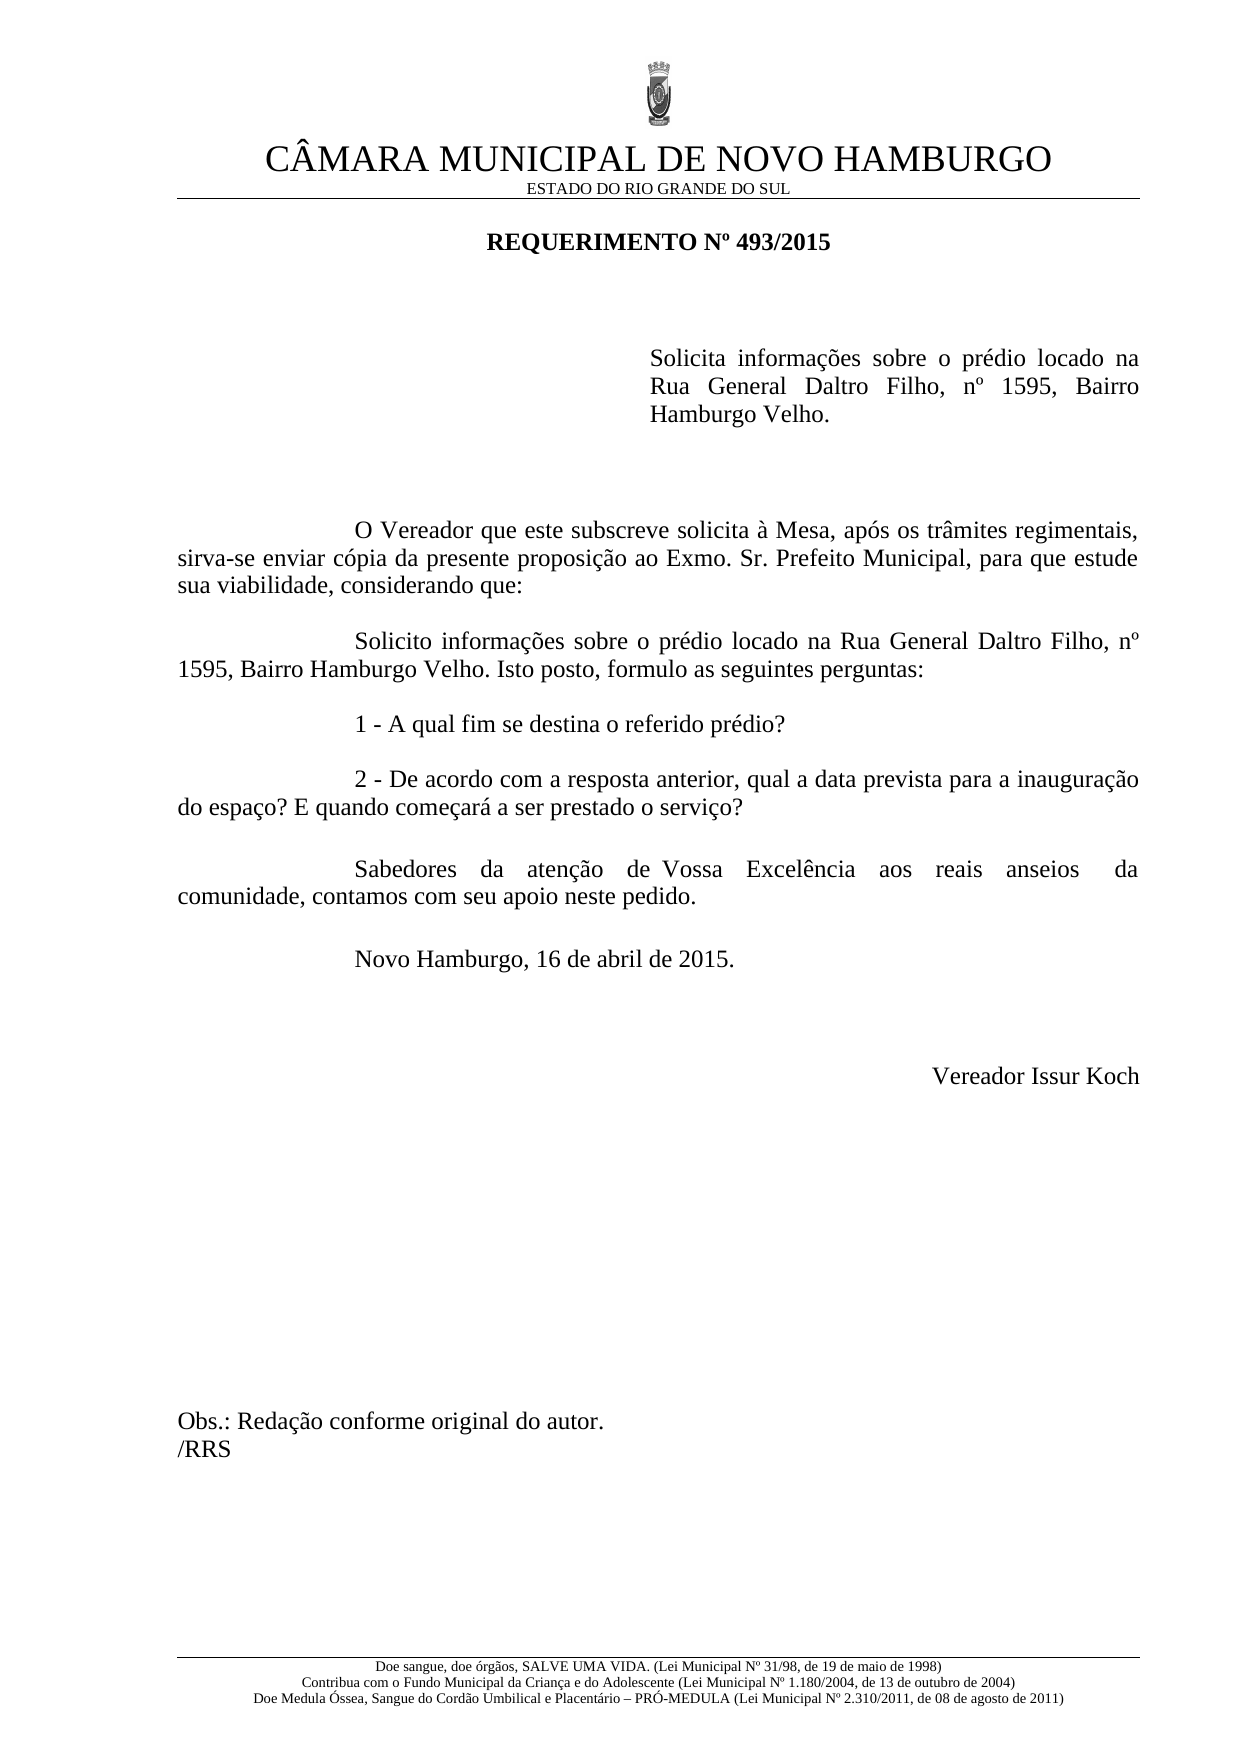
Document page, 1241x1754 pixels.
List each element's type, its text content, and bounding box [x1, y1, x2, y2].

text Vereador Issur Koch [177, 1062, 1140, 1089]
text Novo Hamburgo, 16 de abril de 2015. [177, 946, 1140, 973]
text 2 - De acordo com a resposta anterior, qual a data prevista para a inauguração do espaço? E quando começará a ser prestado o serviço? [177, 766, 1140, 821]
text Sabedores da atenção de Vossa Excelência aos reais anseios da comunidade, contamos com seu apoio neste pedido. [177, 855, 1140, 910]
text Solicito informações sobre o prédio locado na Rua General Daltro Filho, nº 1595, Bairro Hamburgo Velho. Isto posto, formulo as seguintes perguntas: [177, 627, 1140, 682]
text 1 - A qual fim se destina o referido prédio? [177, 710, 1140, 738]
text Solicita informações sobre o prédio locado na Rua General Daltro Filho, nº 1595, Bairro Hamburgo Velho. [649, 344, 1140, 428]
text O Vereador que este subscreve solicita à Mesa, após os trâmites regimentais, sirva-se enviar cópia da presente proposição ao Exmo. Sr. Prefeito Municipal, para que estude sua viabilidade, considerando que: [177, 516, 1140, 599]
text Obs.: Redação conforme original do autor. [177, 1407, 1140, 1435]
text /RRS [177, 1435, 1140, 1462]
text REQUERIMENTO Nº 493/2015 [177, 228, 1140, 256]
